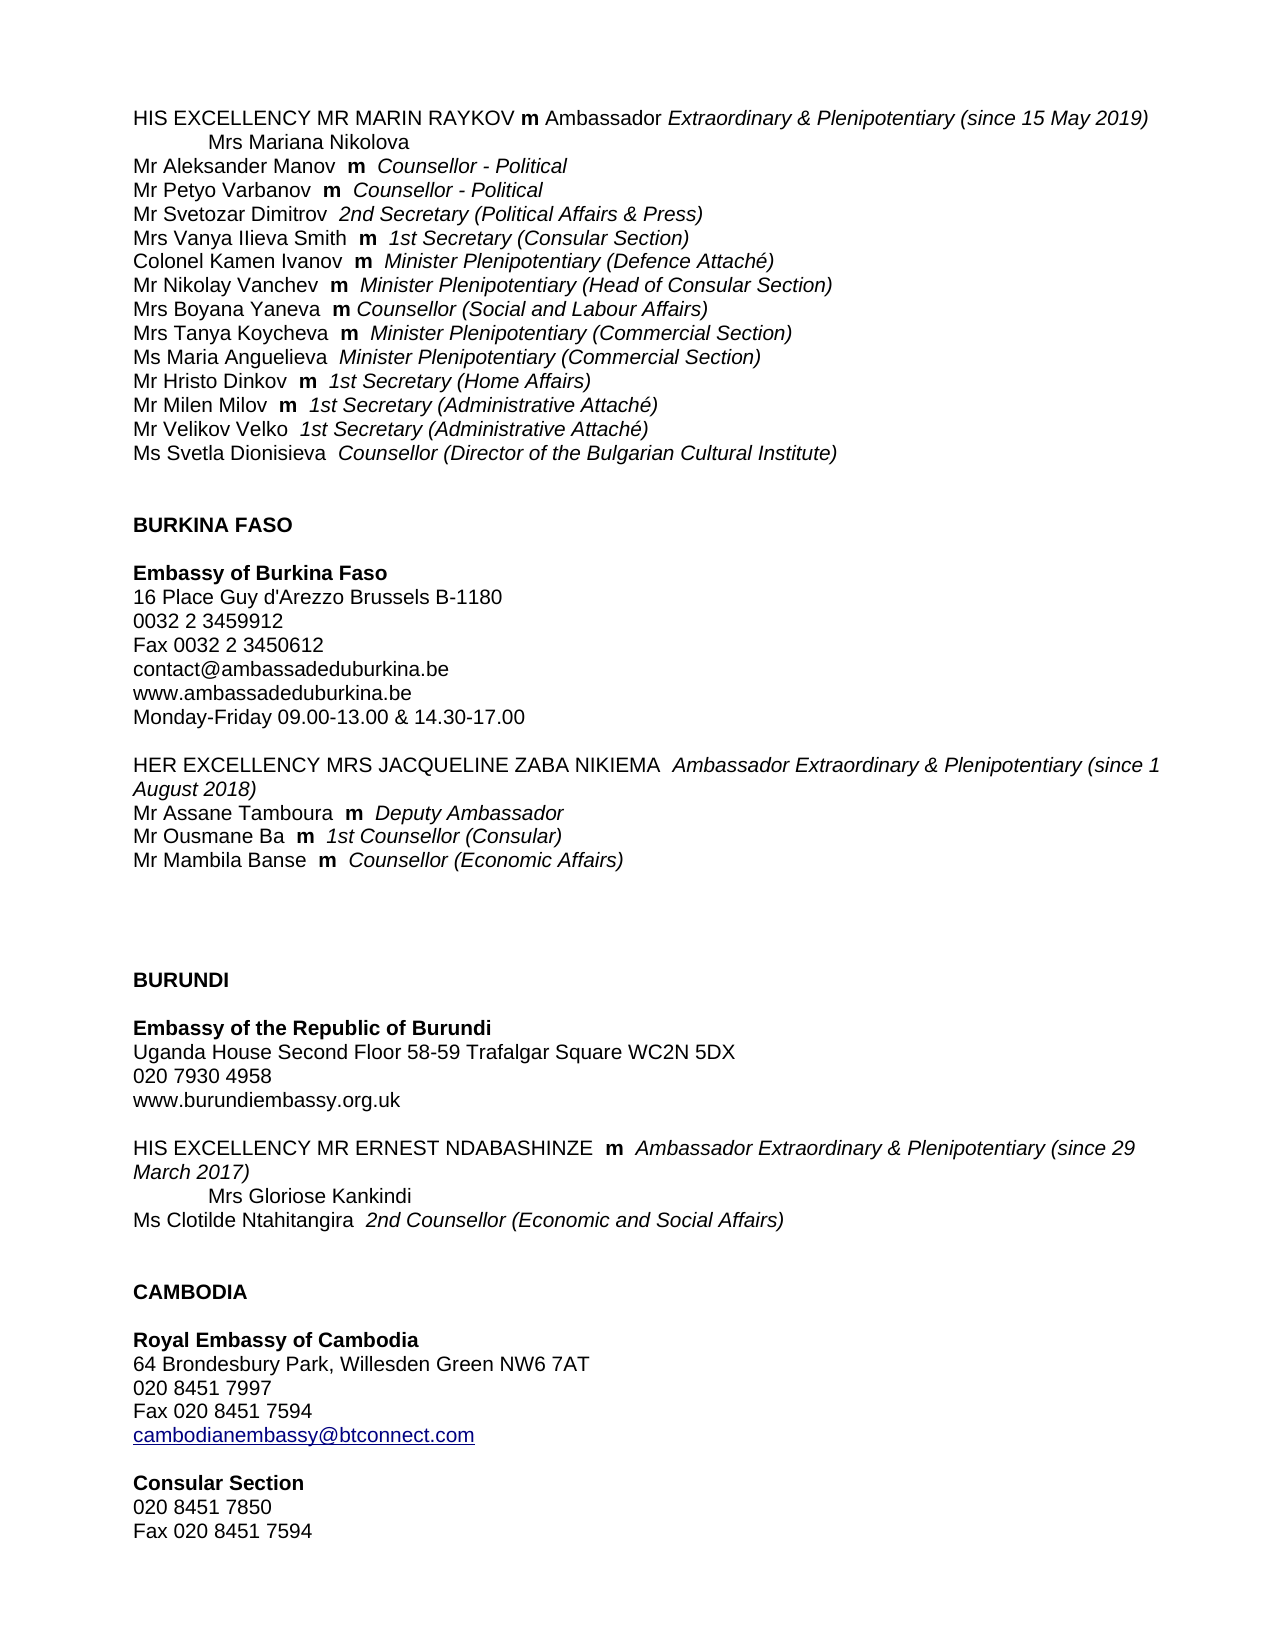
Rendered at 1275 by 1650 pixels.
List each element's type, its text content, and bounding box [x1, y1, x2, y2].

text Ms Maria Anguelieva Minister Plenipotentiary (Commercial Section) [133, 345, 1181, 369]
text Mr Milen Milov m 1st Secretary (Administrative Attaché) [133, 393, 1181, 417]
text 020 8451 7850 [133, 1495, 1181, 1519]
text Ms Svetla Dionisieva Counsellor (Director of the Bulgarian Cultural Institute) [133, 441, 1181, 465]
text 0032 2 3459912 [133, 609, 1181, 633]
text Mrs Tanya Koycheva m Minister Plenipotentiary (Commercial Section) [133, 321, 1181, 345]
text Mr Svetozar Dimitrov 2nd Secretary (Political Affairs & Press) [133, 201, 1181, 225]
text Fax 020 8451 7594 [133, 1399, 1181, 1423]
text Royal Embassy of Cambodia [133, 1327, 1181, 1351]
text 16 Place Guy d'Arezzo Brussels B-1180 [133, 585, 1181, 609]
text BURUNDI [133, 968, 1181, 992]
text Mr Mambila Banse m Counsellor (Economic Affairs) [133, 848, 1181, 872]
text Monday-Friday 09.00-13.00 & 14.30-17.00 [133, 704, 1181, 728]
text HIS EXCELLENCY MR ERNEST NDABASHINZE m Ambassador Extraordinary & Plenipotentiary (since 29 March 2017) [133, 1136, 1181, 1184]
text Fax 0032 2 3450612 [133, 633, 1181, 657]
text Embassy of the Republic of Burundi [133, 1016, 1181, 1040]
text 64 Brondesbury Park, Willesden Green NW6 7AT [133, 1351, 1181, 1375]
text Mrs Mariana Nikolova [133, 129, 1181, 153]
text Uganda House Second Floor 58-59 Trafalgar Square WC2N 5DX [133, 1040, 1181, 1064]
text Mr Velikov Velko 1st Secretary (Administrative Attaché) [133, 417, 1181, 441]
text HER EXCELLENCY MRS JACQUELINE ZABA NIKIEMA Ambassador Extraordinary & Plenipotentiary (since 1 August 2018) [133, 752, 1181, 800]
text Mrs Boyana Yaneva m Counsellor (Social and Labour Affairs) [133, 297, 1181, 321]
text Mrs Vanya IIieva Smith m 1st Secretary (Consular Section) [133, 225, 1181, 249]
text contact@ambassadeduburkina.be [133, 657, 1181, 681]
text Mr Ousmane Ba m 1st Counsellor (Consular) [133, 824, 1181, 848]
text HIS EXCELLENCY MR MARIN RAYKOV m Ambassador Extraordinary & Plenipotentiary (since 15 May 2019) [133, 106, 1181, 129]
text Mr Nikolay Vanchev m Minister Plenipotentiary (Head of Consular Section) [133, 273, 1181, 297]
subtitle Embassy of Burkina Faso [133, 561, 1181, 585]
text www.ambassadeduburkina.be [133, 681, 1181, 704]
text cambodianembassy@btconnect.com [133, 1423, 1181, 1447]
text Mr Aleksander Manov m Counsellor - Political [133, 153, 1181, 177]
text Mrs Gloriose Kankindi [133, 1184, 1181, 1208]
subtitle CAMBODIA [133, 1279, 1181, 1303]
text BURKINA FASO [133, 513, 1181, 537]
text Consular Section [133, 1471, 1181, 1495]
text Fax 020 8451 7594 [133, 1519, 1181, 1543]
text Ms Clotilde Ntahitangira 2nd Counsellor (Economic and Social Affairs) [133, 1208, 1181, 1232]
text Colonel Kamen Ivanov m Minister Plenipotentiary (Defence Attaché) [133, 249, 1181, 273]
text Mr Hristo Dinkov m 1st Secretary (Home Affairs) [133, 369, 1181, 393]
text 020 7930 4958 [133, 1064, 1181, 1088]
text 020 8451 7997 [133, 1375, 1181, 1399]
text www.burundiembassy.org.uk [133, 1088, 1181, 1112]
text Mr Assane Tamboura m Deputy Ambassador [133, 800, 1181, 824]
text Mr Petyo Varbanov m Counsellor - Political [133, 177, 1181, 201]
